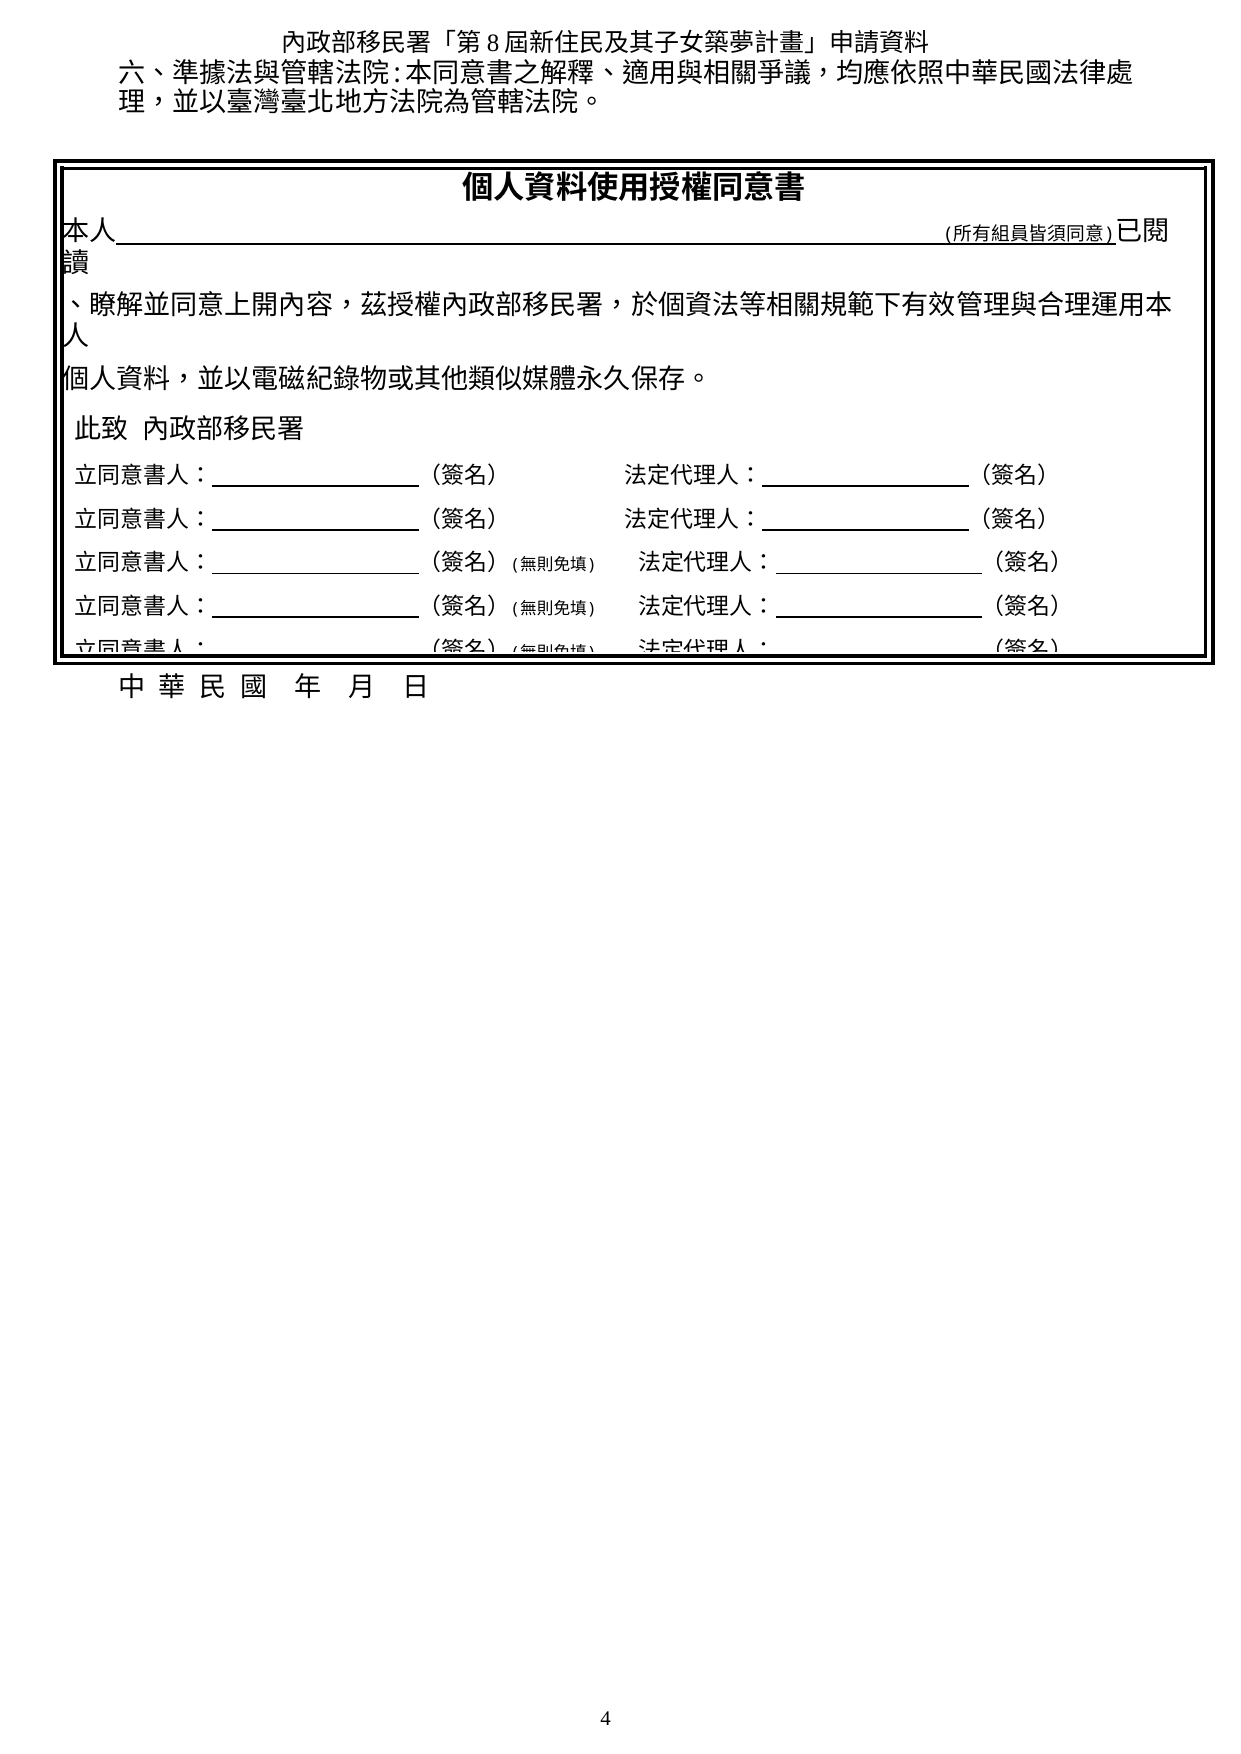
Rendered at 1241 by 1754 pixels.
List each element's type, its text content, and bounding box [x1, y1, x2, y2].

list 此致 內政部移民署 [74, 413, 1193, 444]
list 立同意書人： （簽名）(無則免填) 法定代理人： （簽名） [74, 638, 438, 651]
list 本人 (所有組員皆須同意)已閱讀 [64, 216, 1193, 278]
list 立同意書人： （簽名）(無則免填) 法定代理人： （簽名） [436, 638, 492, 651]
list 立同意書人： （簽名）(無則免填) 法定代理人： （簽名） [74, 594, 1193, 619]
list 立同意書人： （簽名）(無則免填) 法定代理人： （簽名） [1053, 638, 1193, 651]
list 個人資料，並以電磁紀錄物或其他類似媒體永久保存。 [64, 363, 1193, 394]
list 、瞭解並同意上開內容，茲授權內政部移民署，於個資法等相關規範下有效管理與合理運用本人 [64, 289, 1193, 352]
text 中 華 民 國 年 月 日 [118, 665, 1080, 704]
list 準據法與管轄法院:本同意書之解釋、適用與相關爭議，均應依照中華民國法律處理，並以臺灣臺北地方法院為管轄法院。 [118, 59, 1150, 117]
list 立同意書人： （簽名）(無則免填) 法定代理人： （簽名） [490, 638, 1001, 651]
list 立同意書人： （簽名） 法定代理人： （簽名） [74, 507, 1193, 532]
list 立同意書人： （簽名）(無則免填) 法定代理人： （簽名） [999, 638, 1055, 651]
text [118, 129, 1080, 159]
list 立同意書人： （簽名） 法定代理人： （簽名） [74, 463, 1193, 488]
list 個人資料使用授權同意書 [74, 173, 1193, 204]
list 立同意書人： （簽名）(無則免填) 法定代理人： （簽名） [74, 551, 1193, 576]
list 準據法與管轄法院:本同意書之解釋、適用與相關爭議，均應依照中華民國法律處理，並以臺灣臺北地方法院為管轄法院。 [57, 163, 1211, 662]
